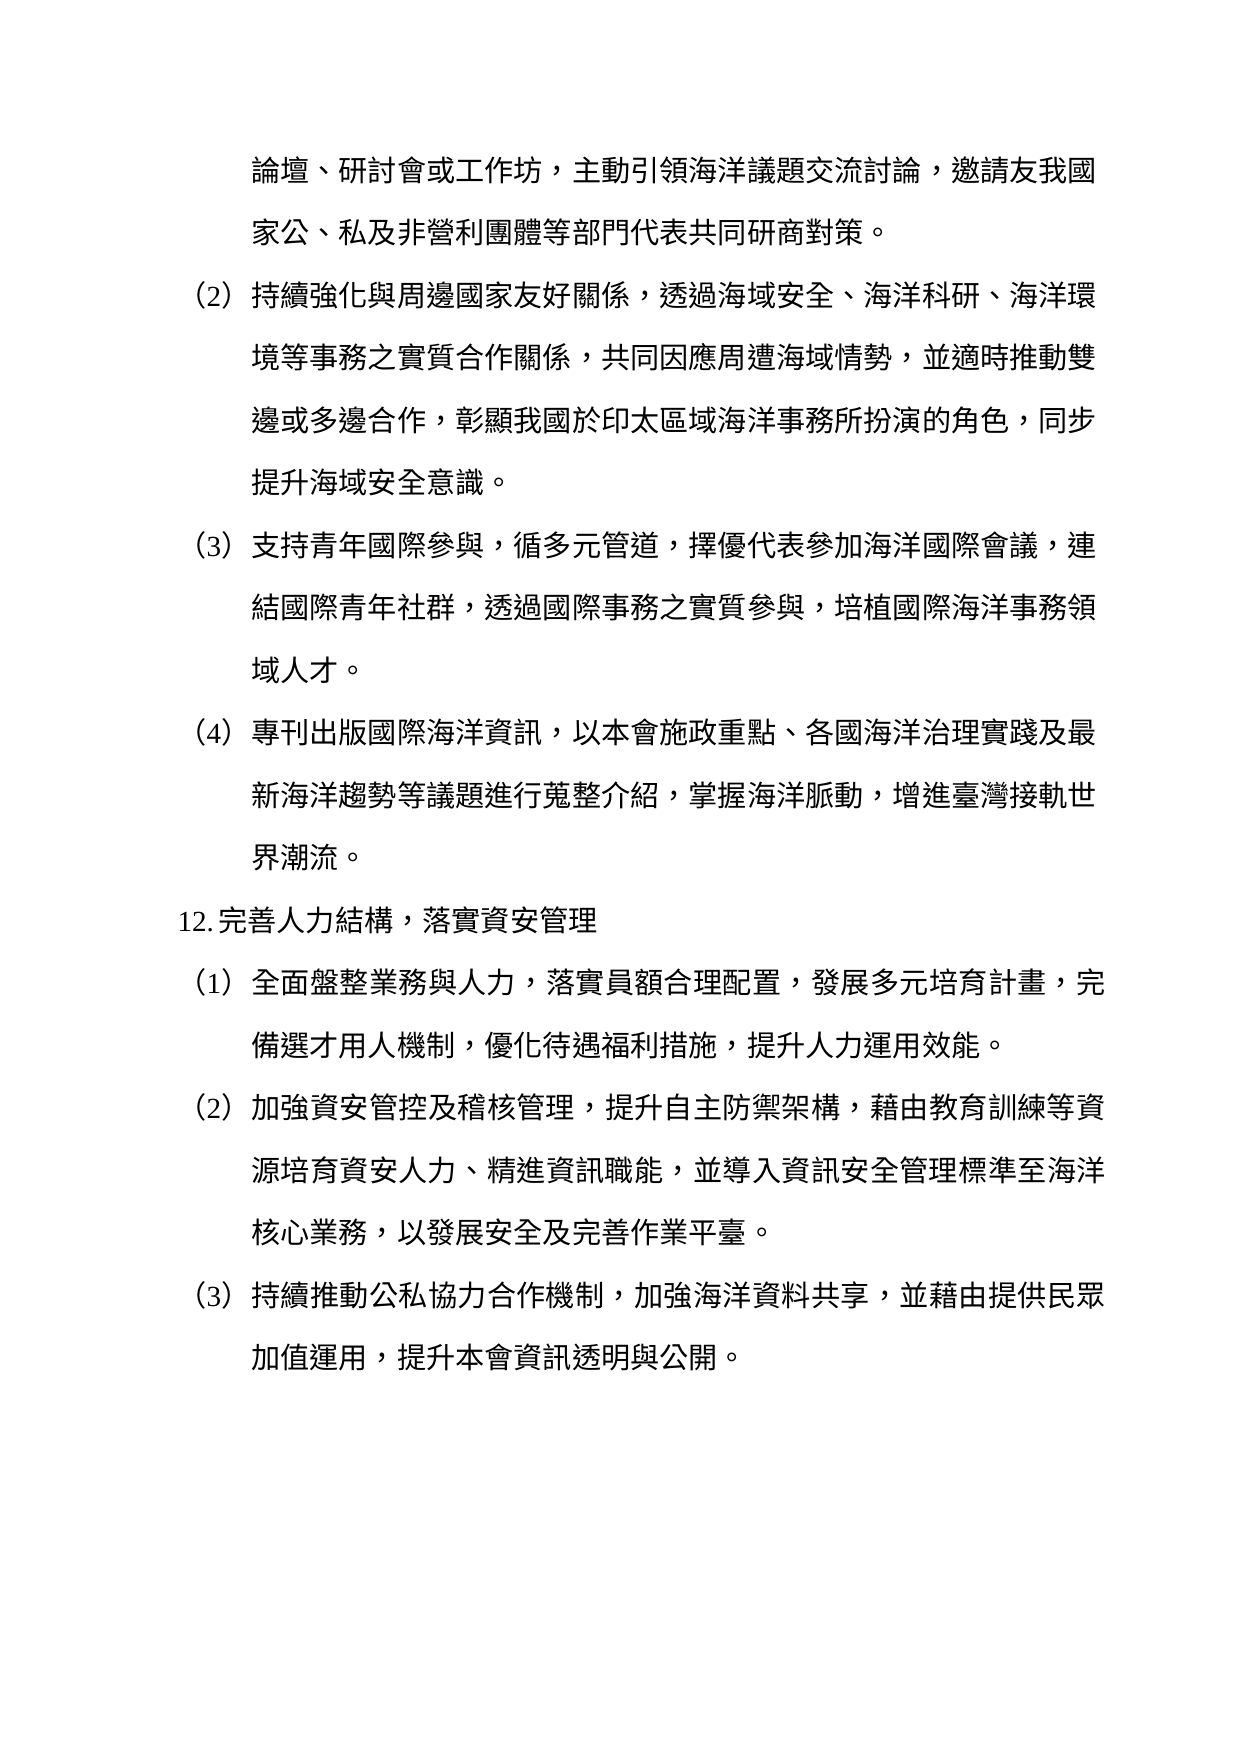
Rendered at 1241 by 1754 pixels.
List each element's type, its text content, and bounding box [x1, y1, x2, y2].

list 專刊出版國際海洋資訊，以本會施政重點、各國海洋治理實踐及最新海洋趨勢等議題進行蒐整介紹，掌握海洋脈動，增進臺灣接軌世界潮流。 [177, 689, 1107, 877]
list 持續推動公私協力合作機制，加強海洋資料共享，並藉由提供民眾加值運用，提升本會資訊透明與公開。 [177, 1252, 1107, 1377]
list 加強資安管控及稽核管理，提升自主防禦架構，藉由教育訓練等資源培育資安人力、精進資訊職能，並導入資訊安全管理標準至海洋核心業務，以發展安全及完善作業平臺。 [177, 1064, 1107, 1252]
list 全面盤整業務與人力，落實員額合理配置，發展多元培育計畫，完備選才用人機制，優化待遇福利措施，提升人力運用效能。 [177, 939, 1107, 1064]
list 完善人力結構，落實資安管理 [168, 877, 1107, 939]
list 支持青年國際參與，循多元管道，擇優代表參加海洋國際會議，連結國際青年社群，透過國際事務之實質參與，培植國際海洋事務領域人才。 [177, 502, 1107, 689]
list 論壇、研討會或工作坊，主動引領海洋議題交流討論，邀請友我國家公、私及非營利團體等部門代表共同研商對策。 [177, 127, 1107, 252]
list 持續強化與周邊國家友好關係，透過海域安全、海洋科研、海洋環境等事務之實質合作關係，共同因應周遭海域情勢，並適時推動雙邊或多邊合作，彰顯我國於印太區域海洋事務所扮演的角色，同步提升海域安全意識。 [177, 252, 1107, 502]
